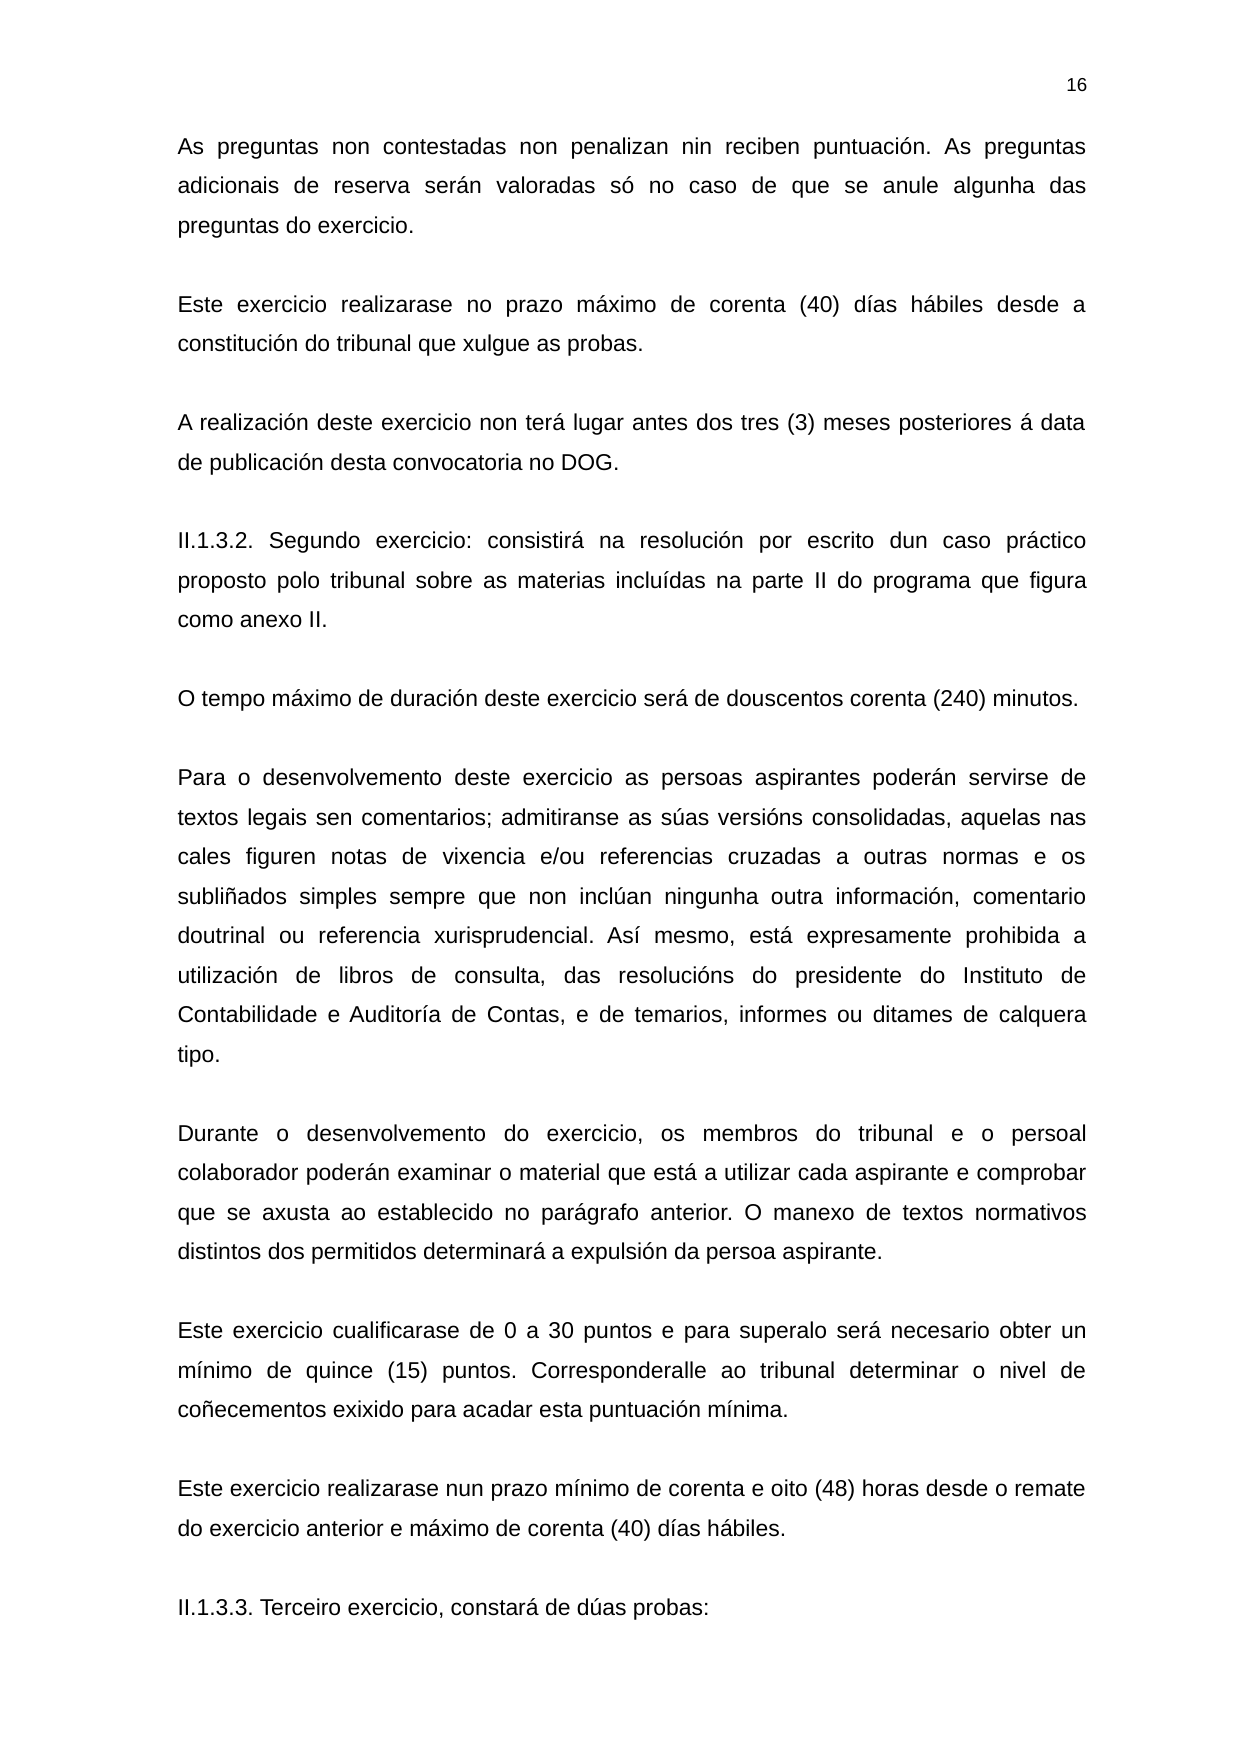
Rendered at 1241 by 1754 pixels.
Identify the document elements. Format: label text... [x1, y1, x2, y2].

text Durante o desenvolvemento do exercicio, os membros do tribunal e o persoal colaborador poderán examinar o material que está a utilizar cada aspirante e comprobar que se axusta ao establecido no parágrafo anterior. O manexo de textos normativos distintos dos permitidos determinará a expulsión da persoa aspirante. [177, 1120, 1087, 1264]
text Este exercicio realizarase no prazo máximo de corenta (40) días hábiles desde a constitución do tribunal que xulgue as probas. [177, 291, 1087, 356]
text O tempo máximo de duración deste exercicio será de douscentos corenta (240) minutos. [177, 685, 1087, 712]
text As preguntas non contestadas non penalizan nin reciben puntuación. As preguntas adicionais de reserva serán valoradas só no caso de que se anule algunha das preguntas do exercicio. [177, 133, 1087, 238]
text II.1.3.3. Terceiro exercicio, constará de dúas probas: [177, 1593, 1087, 1620]
text Este exercicio realizarase nun prazo mínimo de corenta e oito (48) horas desde o remate do exercicio anterior e máximo de corenta (40) días hábiles. [177, 1475, 1087, 1541]
text II.1.3.2. Segundo exercicio: consistirá na resolución por escrito dun caso práctico proposto polo tribunal sobre as materias incluídas na parte II do programa que figura como anexo II. [177, 527, 1087, 633]
text A realización deste exercicio non terá lugar antes dos tres (3) meses posteriores á data de publicación desta convocatoria no DOG. [177, 409, 1087, 475]
text Este exercicio cualificarase de 0 a 30 puntos e para superalo será necesario obter un mínimo de quince (15) puntos. Corresponderalle ao tribunal determinar o nivel de coñecementos exixido para acadar esta puntuación mínima. [177, 1317, 1087, 1422]
text Para o desenvolvemento deste exercicio as persoas aspirantes poderán servirse de textos legais sen comentarios; admitiranse as súas versións consolidadas, aquelas nas cales figuren notas de vixencia e/ou referencias cruzadas a outras normas e os subliñados simples sempre que non inclúan ningunha outra información, comentario doutrinal ou referencia xurisprudencial. Así mesmo, está expresamente prohibida a utilización de libros de consulta, das resolucións do presidente do Instituto de Contabilidade e Auditoría de Contas, e de temarios, informes ou ditames de calquera tipo. [177, 764, 1087, 1067]
